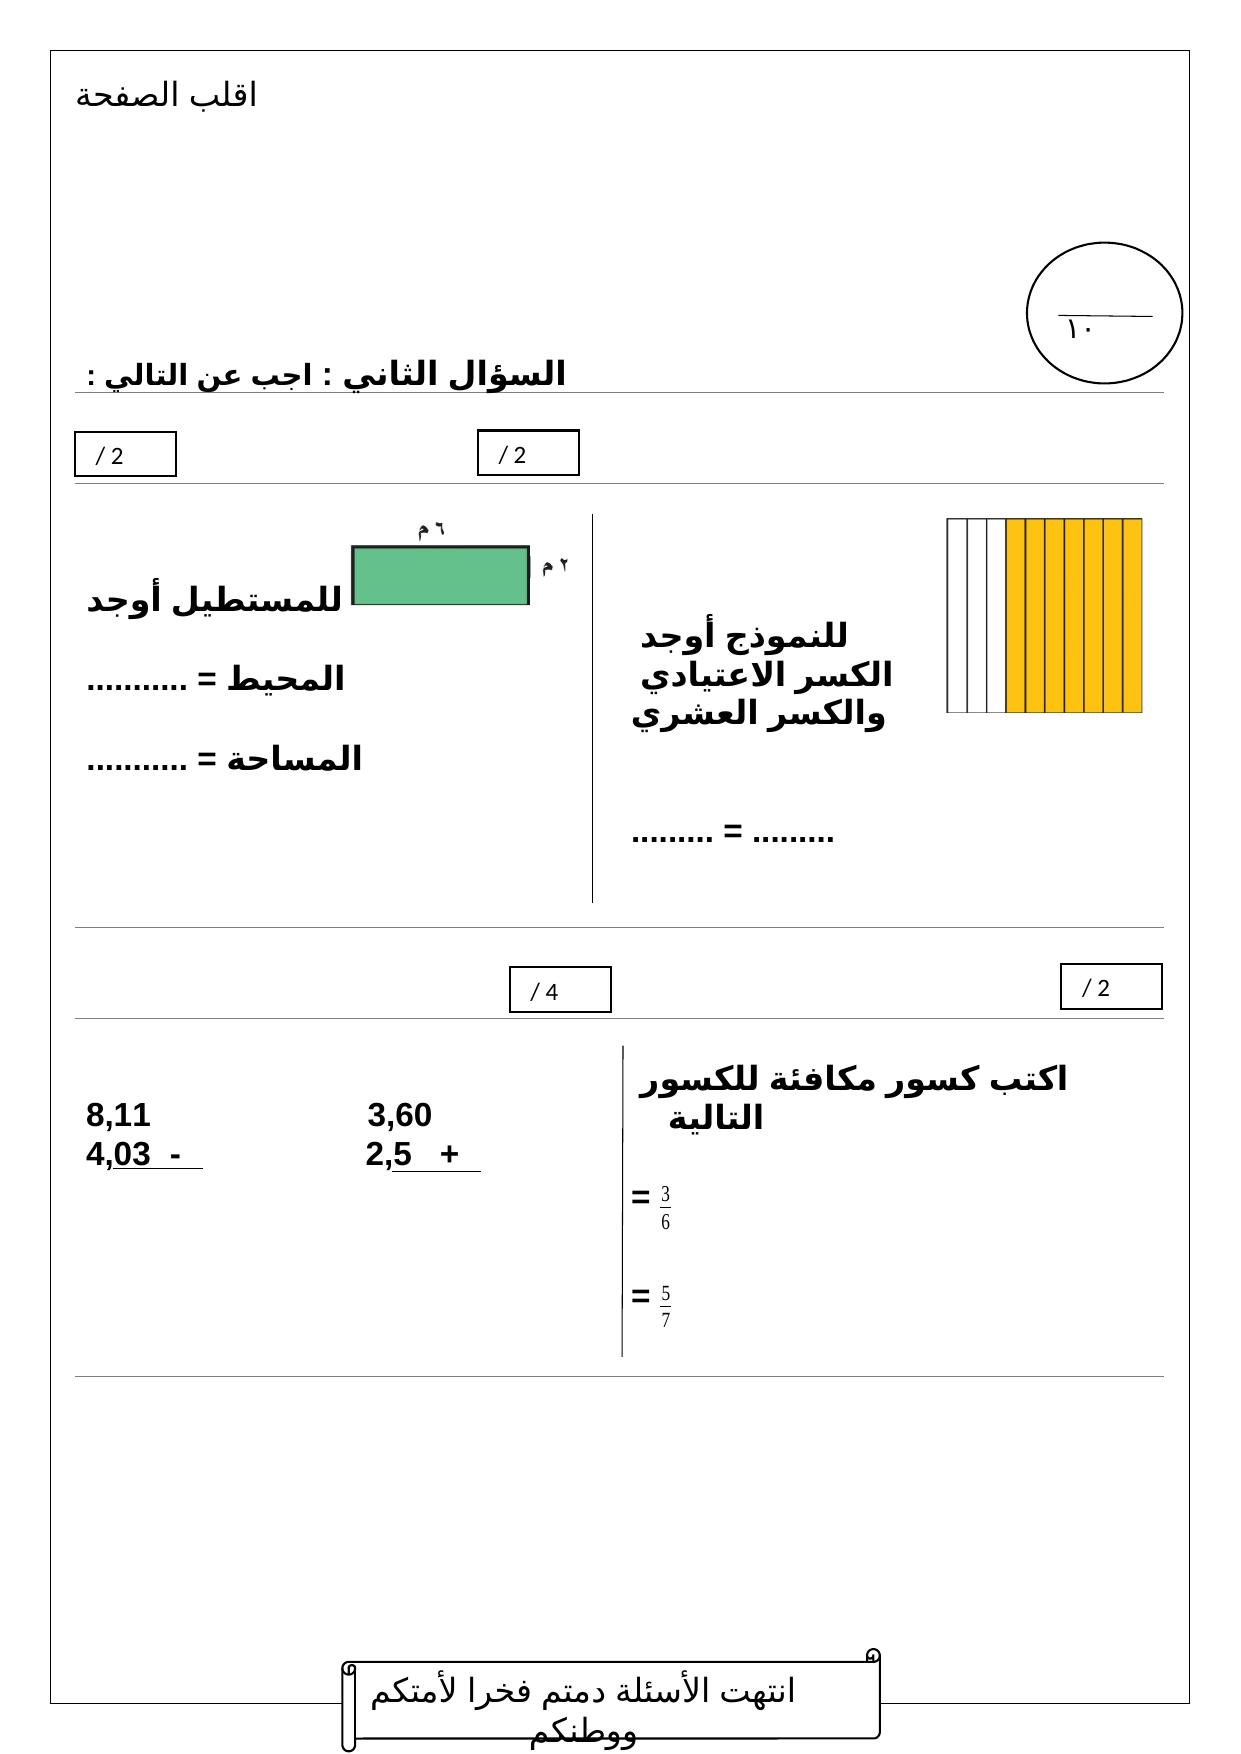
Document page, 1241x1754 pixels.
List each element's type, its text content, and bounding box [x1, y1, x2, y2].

table_header اكتب كسور مكافئة للكسور التالية = = [620, 1019, 1164, 1376]
table_header 3,60 8,11 + 2,5 - 4,03 [75, 1019, 619, 1376]
text اقلب الصفحة [75, 75, 1165, 113]
table_header للمستطيل أوجد المحيط = ........... المساحة = ........... [75, 484, 619, 927]
table_header السؤال الثاني : اجب عن التالي : [75, 354, 1164, 392]
table_header للنموذج أوجد الكسر الاعتيادي والكسر العشري ......... = ......... [620, 484, 1164, 927]
